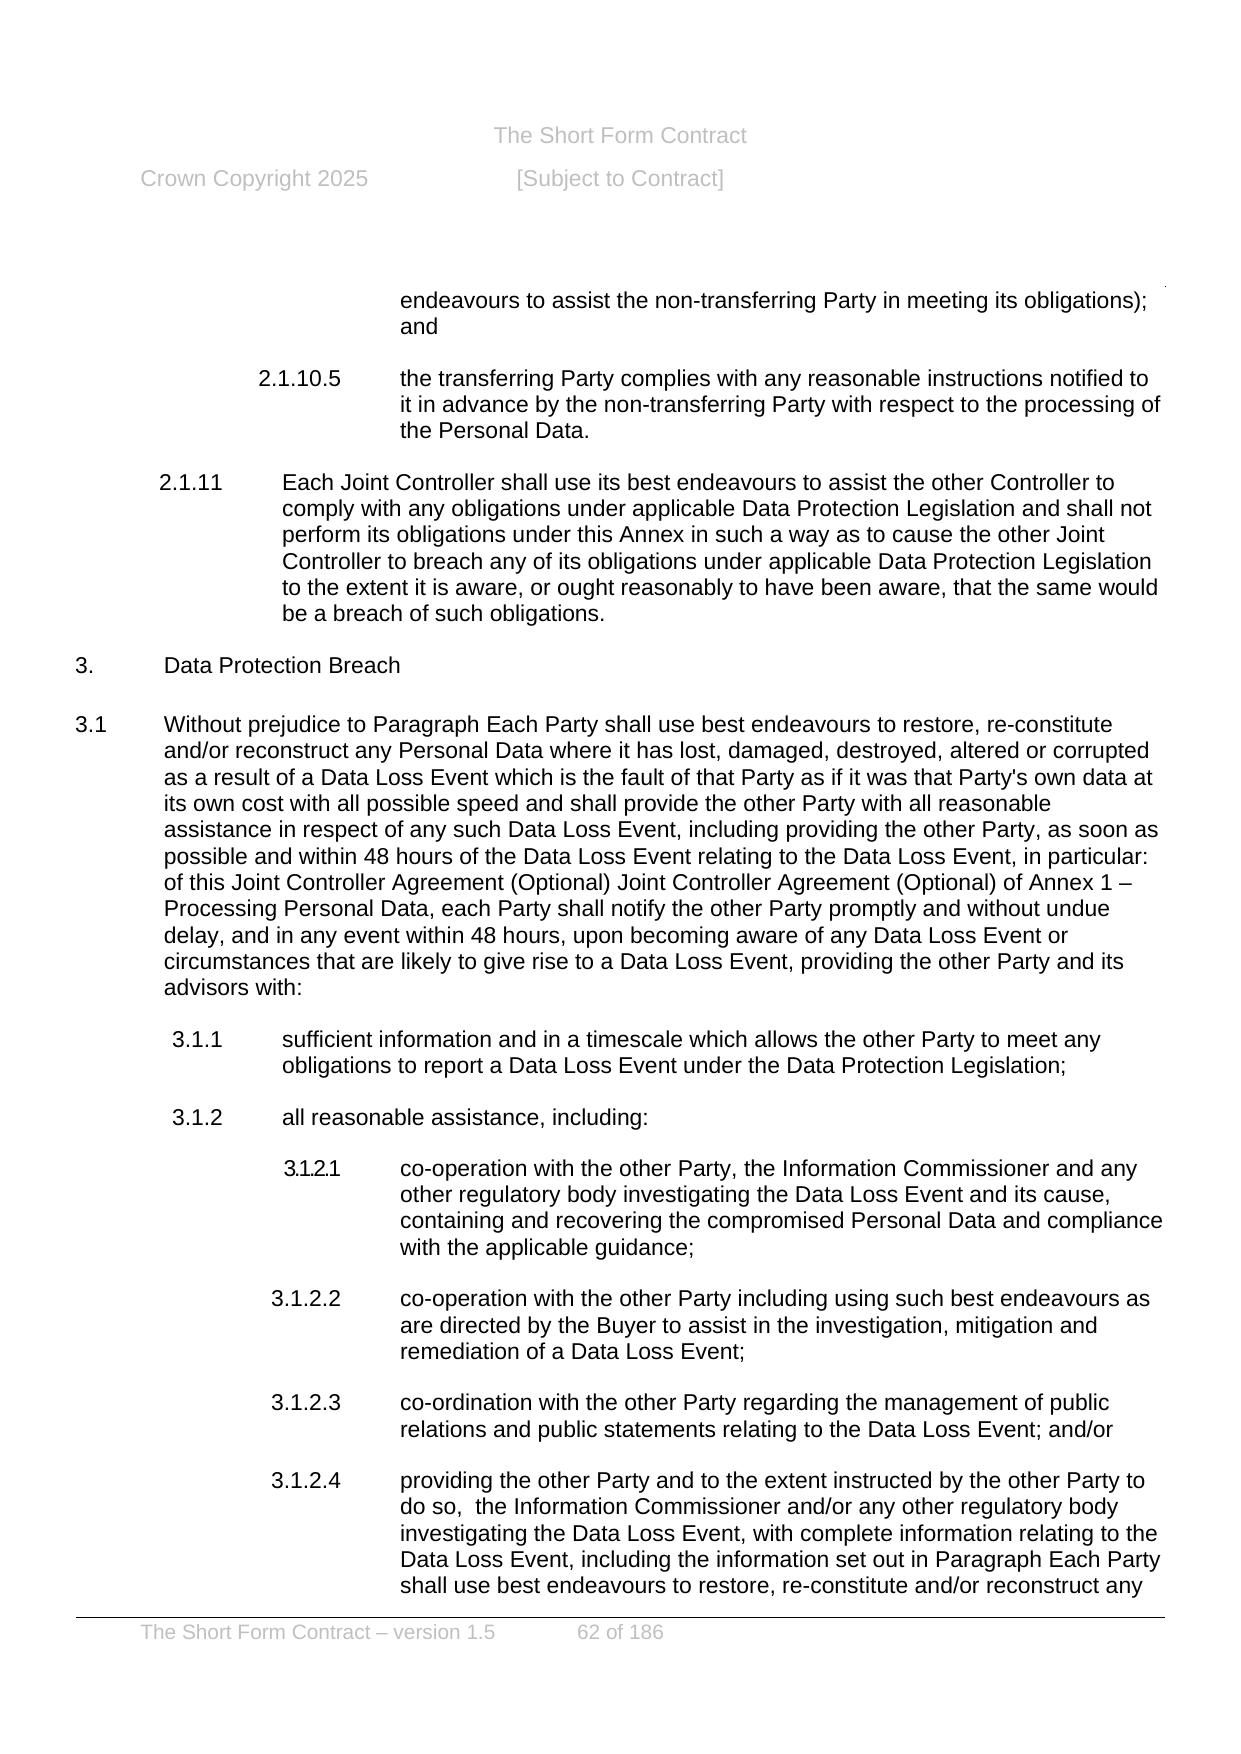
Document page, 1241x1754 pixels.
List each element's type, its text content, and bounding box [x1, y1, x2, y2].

list sufficient information and in a timescale which allows the other Party to meet any obligations to report a Data Loss Event under the Data Protection Legislation; [223, 1026, 1166, 1078]
list all reasonable assistance, including: [223, 1103, 1166, 1130]
list the transferring Party complies with any reasonable instructions notified to it in advance by the non-transferring Party with respect to the processing of the Personal Data. [341, 364, 1166, 443]
list co-operation with the other Party, the Information Commissioner and any other regulatory body investigating the Data Loss Event and its cause, containing and recovering the compromised Personal Data and compliance with the applicable guidance; [341, 1155, 1166, 1260]
list Each Joint Controller shall use its best endeavours to assist the other Controller to comply with any obligations under applicable Data Protection Legislation and shall not perform its obligations under this Annex in such a way as to cause the other Joint Controller to breach any of its obligations under applicable Data Protection Legislation to the extent it is aware, or ought reasonably to have been aware, that the same would be a breach of such obligations. [223, 468, 1166, 627]
list providing the other Party and to the extent instructed by the other Party to do so, the Information Commissioner and/or any other regulatory body investigating the Data Loss Event, with complete information relating to the Data Loss Event, including the information set out in Paragraph 3.2 of this Part B Joint Controller Agreement (Optional) of Annex 1 – Processing Personal Data;. [341, 1467, 1166, 1599]
list Data Protection Breach [75, 652, 1166, 678]
list endeavours to assist the non-transferring Party in meeting its obligations); and [341, 287, 1166, 339]
list Without prejudice to Paragraph 3.2 of this Part B Joint Controller Agreement (Optional) of Annex 1 – Processing Personal Data, each Party shall notify the other Party promptly and without undue delay, and in any event within 48 hours, upon becoming aware of any Data Loss Event or circumstances that are likely to give rise to a Data Loss Event, providing the other Party and its advisors with: [75, 711, 1166, 1001]
list co-operation with the other Party including using such best endeavours as are directed by the Buyer to assist in the investigation, mitigation and remediation of a Data Loss Event; [341, 1285, 1166, 1364]
list co-ordination with the other Party regarding the management of public relations and public statements relating to the Data Loss Event; and/or [341, 1389, 1166, 1442]
